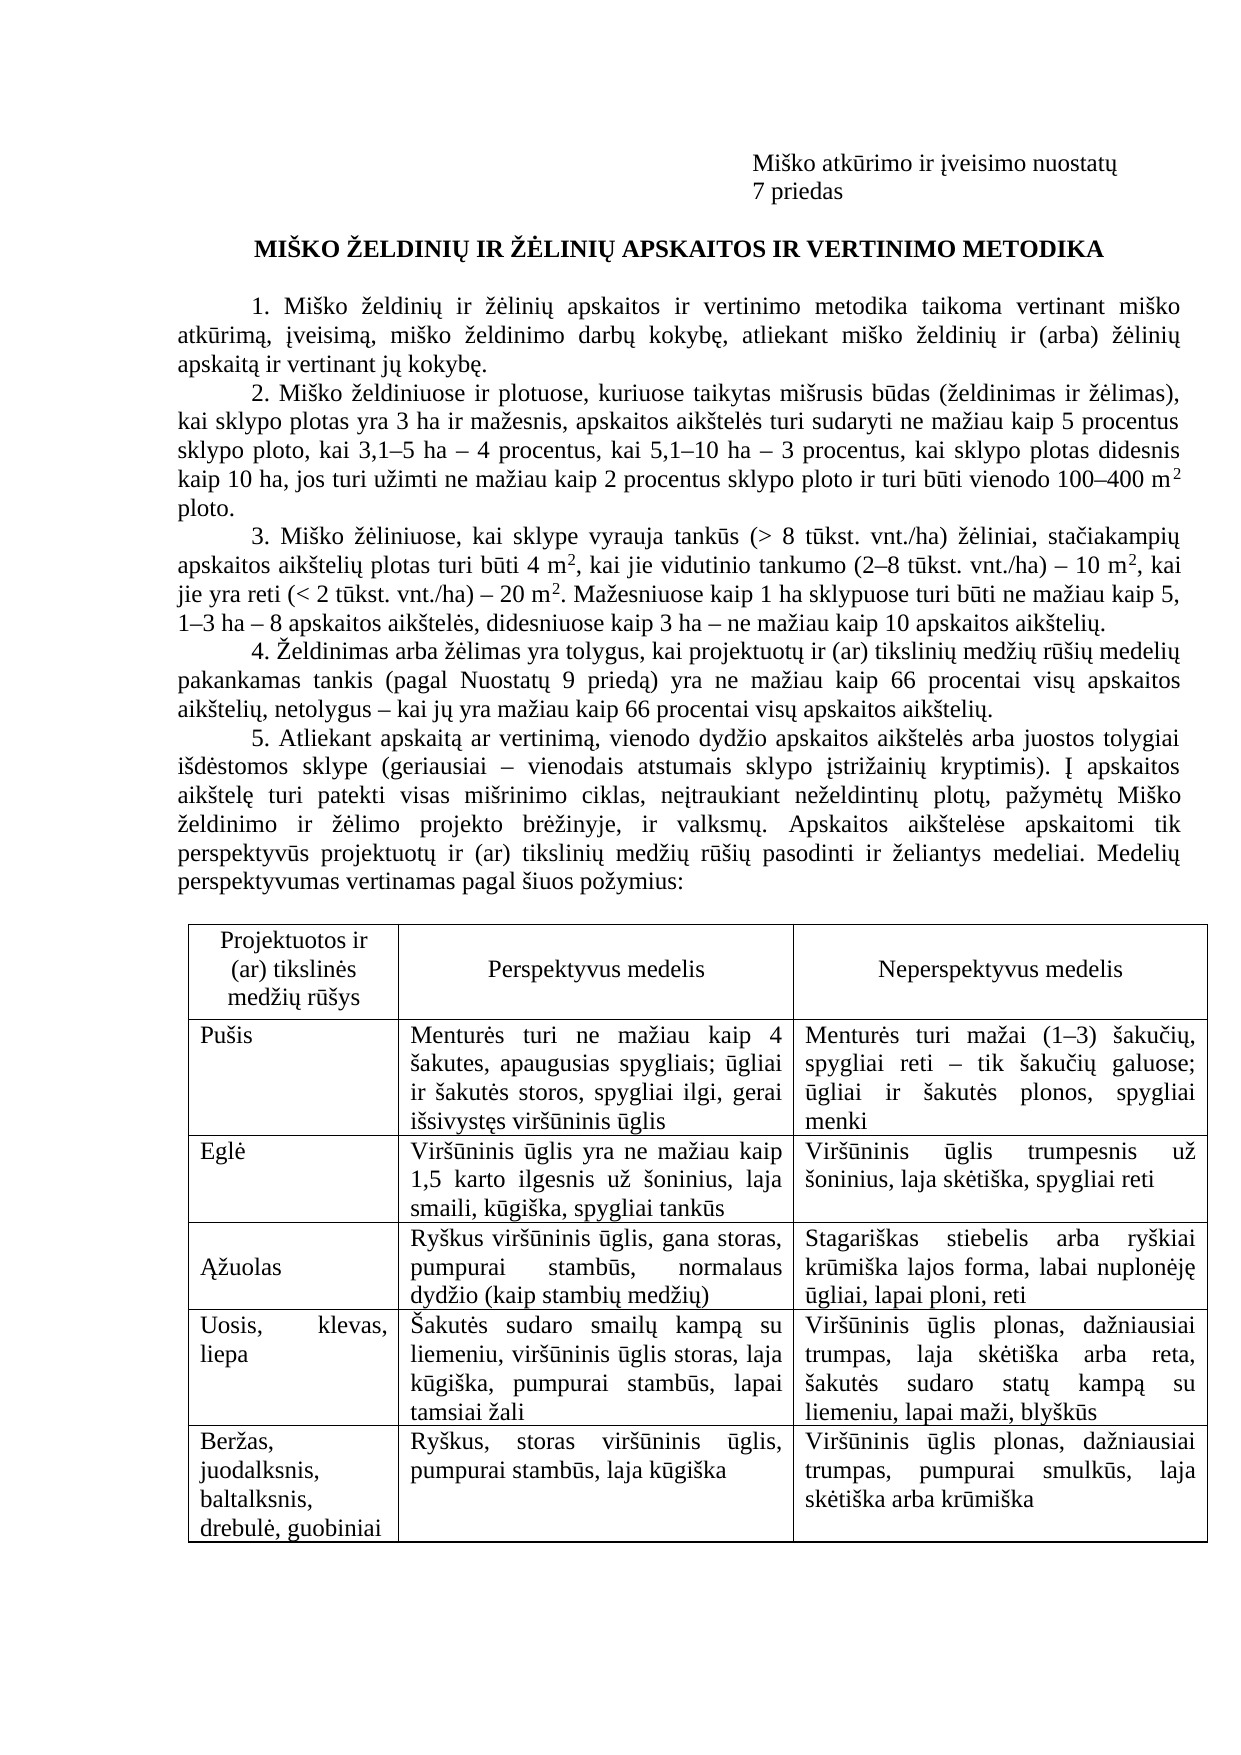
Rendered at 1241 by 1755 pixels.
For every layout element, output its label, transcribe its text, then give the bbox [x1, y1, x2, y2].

table_cell Viršūninis ūglis trumpesnis už šoninius, laja skėtiška, spygliai reti [794, 1136, 1207, 1222]
table_cell Pušis [189, 1020, 398, 1135]
table_cell Ąžuolas [189, 1223, 398, 1309]
table_cell Ryškus, storas viršūninis ūglis, pumpurai stambūs, laja kūgiška [399, 1426, 793, 1541]
table_header Neperspektyvus medelis [794, 925, 1207, 1019]
text Miško atkūrimo ir įveisimo nuostatų [177, 148, 1181, 176]
text 4. Želdinimas arba žėlimas yra tolygus, kai projektuotų ir (ar) tikslinių medžių rūšių medelių pakankamas tankis (pagal Nuostatų 9 priedą) yra ne mažiau kaip 66 procentai visų apskaitos aikštelių, netolygus – kai jų yra mažiau kaip 66 procentai visų apskaitos aikštelių. [177, 636, 1181, 723]
table_cell Menturės turi mažai (1–3) šakučių, spygliai reti – tik šakučių galuose; ūgliai ir šakutės plonos, spygliai menki [794, 1020, 1207, 1135]
table_cell Viršūninis ūglis plonas, dažniausiai trumpas, laja skėtiška arba reta, šakutės sudaro statų kampą su liemeniu, lapai maži, blyškūs [794, 1310, 1207, 1425]
table_header Projektuotos ir (ar) tikslinės medžių rūšys [189, 925, 398, 1019]
table_cell Stagariškas stiebelis arba ryškiai krūmiška lajos forma, labai nuplonėję ūgliai, lapai ploni, reti [794, 1223, 1207, 1309]
table_cell Uosis, klevas, liepa [189, 1310, 398, 1425]
text 3. Miško žėliniuose, kai sklype vyrauja tankūs (> 8 tūkst. vnt./ha) žėliniai, stačiakampių apskaitos aikštelių plotas turi būti 4 m2, kai jie vidutinio tankumo (2–8 tūkst. vnt./ha) – 10 m2, kai jie yra reti (< 2 tūkst. vnt./ha) – 20 m2. Mažesniuose kaip 1 ha sklypuose turi būti ne mažiau kaip 5, 1–3 ha – 8 apskaitos aikštelės, didesniuose kaip 3 ha – ne mažiau kaip 10 apskaitos aikštelių. [177, 521, 1181, 636]
table_cell Eglė [189, 1136, 398, 1222]
table_cell Viršūninis ūglis yra ne mažiau kaip 1,5 karto ilgesnis už šoninius, laja smaili, kūgiška, spygliai tankūs [399, 1136, 793, 1222]
table_cell Šakutės sudaro smailų kampą su liemeniu, viršūninis ūglis storas, laja kūgiška, pumpurai stambūs, lapai tamsiai žali [399, 1310, 793, 1425]
text 2. Miško želdiniuose ir plotuose, kuriuose taikytas mišrusis būdas (želdinimas ir žėlimas), kai sklypo plotas yra 3 ha ir mažesnis, apskaitos aikštelės turi sudaryti ne mažiau kaip 5 procentus sklypo ploto, kai 3,1–5 ha – 4 procentus, kai 5,1–10 ha – 3 procentus, kai sklypo plotas didesnis kaip 10 ha, jos turi užimti ne mažiau kaip 2 procentus sklypo ploto ir turi būti vienodo 100–400 m2 ploto. [177, 378, 1181, 521]
table_header Perspektyvus medelis [399, 925, 793, 1019]
text 5. Atliekant apskaitą ar vertinimą, vienodo dydžio apskaitos aikštelės arba juostos tolygiai išdėstomos sklype (geriausiai – vienodais atstumais sklypo įstrižainių kryptimis). Į apskaitos aikštelę turi patekti visas mišrinimo ciklas, neįtraukiant neželdintinų plotų, pažymėtų Miško želdinimo ir žėlimo projekto brėžinyje, ir valksmų. Apskaitos aikštelėse apskaitomi tik perspektyvūs projektuotų ir (ar) tikslinių medžių rūšių pasodinti ir želiantys medeliai. Medelių perspektyvumas vertinamas pagal šiuos požymius: [177, 723, 1181, 895]
text 7 priedas [177, 176, 1181, 205]
table_cell Viršūninis ūglis plonas, dažniausiai trumpas, pumpurai smulkūs, laja skėtiška arba krūmiška [794, 1426, 1207, 1541]
table_cell Menturės turi ne mažiau kaip 4 šakutes, apaugusias spygliais; ūgliai ir šakutės storos, spygliai ilgi, gerai išsivystęs viršūninis ūglis [399, 1020, 793, 1135]
text 1. Miško želdinių ir žėlinių apskaitos ir vertinimo metodika taikoma vertinant miško atkūrimą, įveisimą, miško želdinimo darbų kokybę, atliekant miško želdinių ir (arba) žėlinių apskaitą ir vertinant jų kokybę. [177, 291, 1181, 378]
text MIŠKO ŽELDINIŲ IR ŽĖLINIŲ APSKAITOS IR VERTINIMO METODIKA [177, 234, 1181, 263]
table_cell Beržas, juodalksnis, baltalksnis, drebulė, guobiniai [189, 1426, 398, 1541]
table_cell Ryškus viršūninis ūglis, gana storas, pumpurai stambūs, normalaus dydžio (kaip stambių medžių) [399, 1223, 793, 1309]
